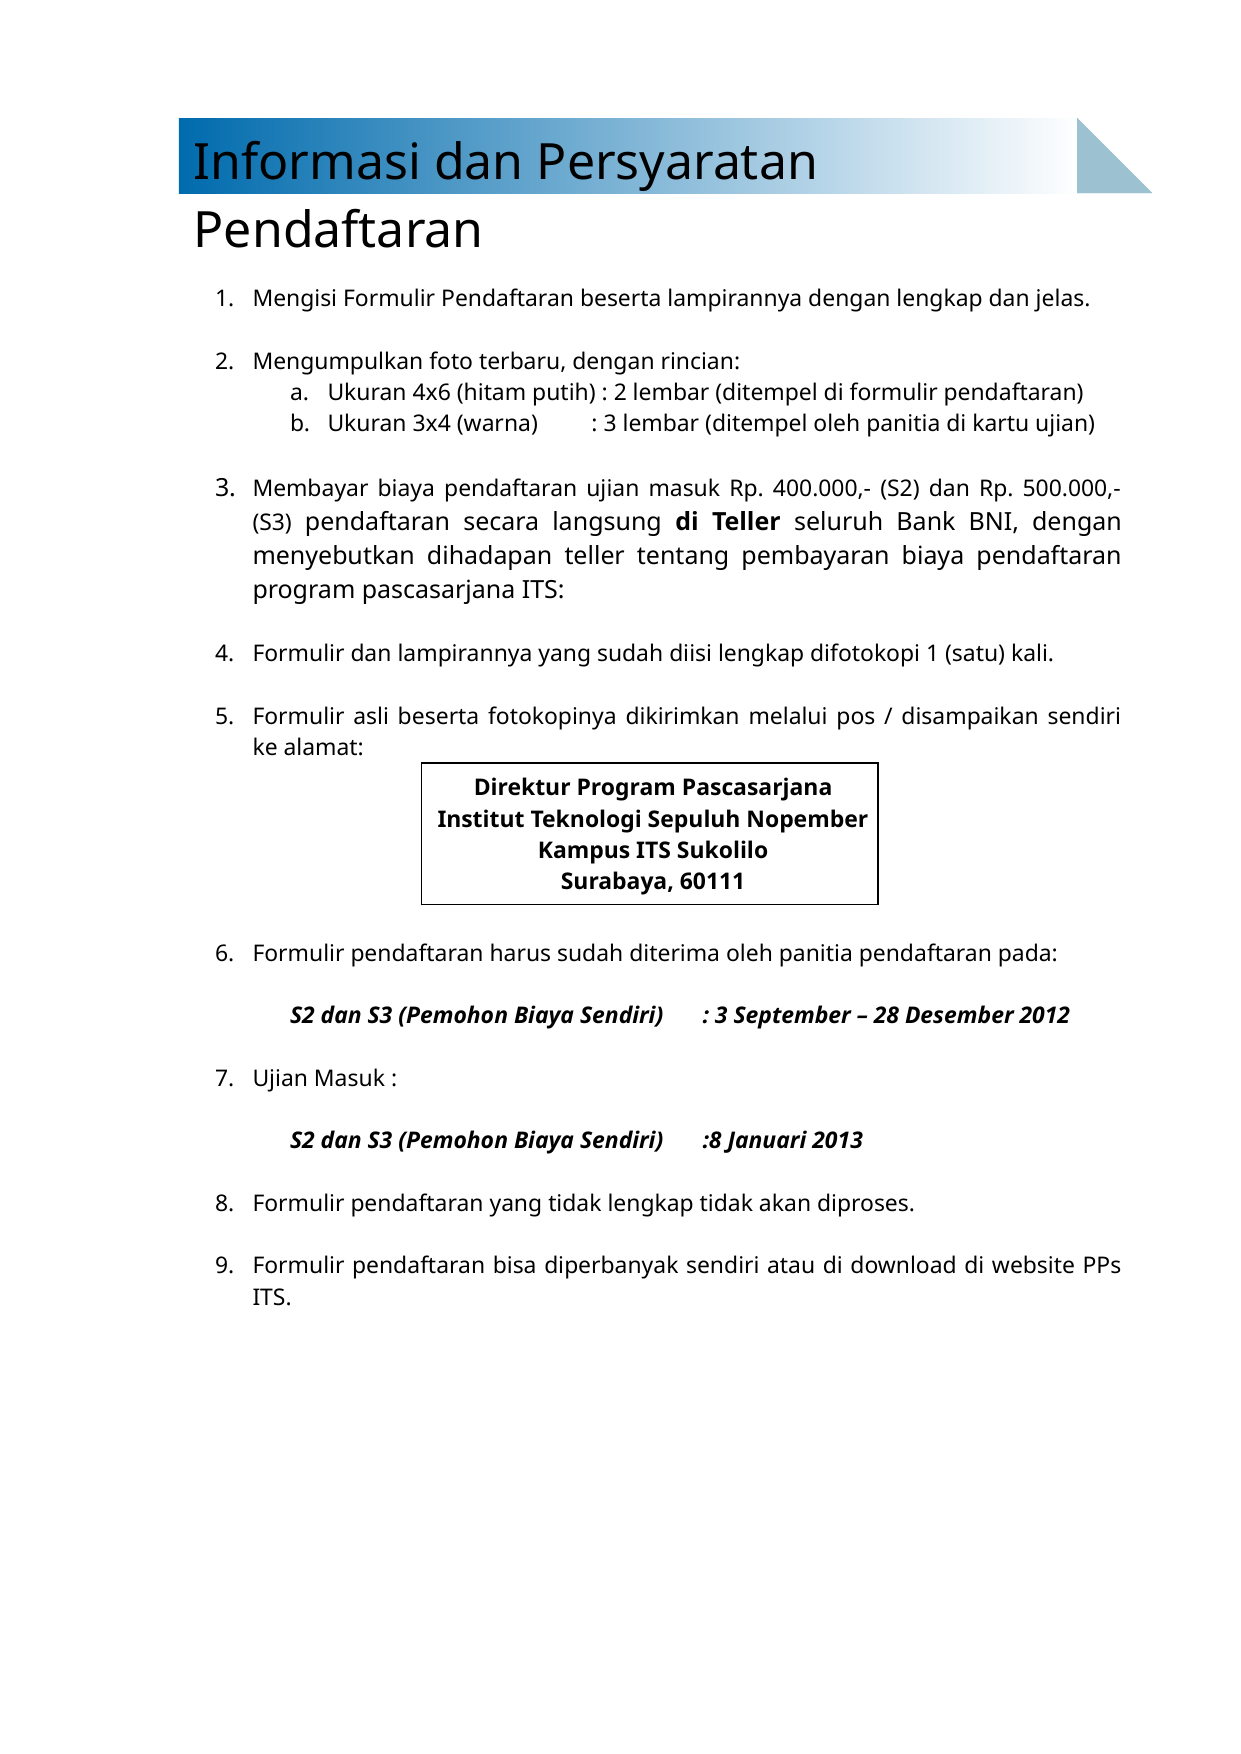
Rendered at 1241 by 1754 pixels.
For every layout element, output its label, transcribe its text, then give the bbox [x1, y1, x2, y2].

list Ukuran 3x4 (warna) : 3 lembar (ditempel oleh panitia di kartu ujian) [290, 407, 1122, 438]
text Surabaya, 60111 [437, 865, 868, 896]
list Mengumpulkan foto terbaru, dengan rincian: [215, 345, 1122, 376]
text Direktur Program Pascasarjana [437, 771, 868, 803]
list Mengisi Formulir Pendaftaran beserta lampirannya dengan lengkap dan jelas. [215, 282, 1122, 313]
text Kampus ITS Sukolilo [437, 834, 868, 865]
list Formulir pendaftaran harus sudah diterima oleh panitia pendaftaran pada: [215, 937, 1122, 968]
list Formulir pendaftaran bisa diperbanyak sendiri atau di download di website PPs ITS. [215, 1249, 1122, 1312]
list Ukuran 4x6 (hitam putih) : 2 lembar (ditempel di formulir pendaftaran) [290, 376, 1122, 407]
list Membayar biaya pendaftaran ujian masuk Rp. 400.000,- (S2) dan Rp. 500.000,- (S3) pendaftaran secara langsung di Teller seluruh Bank BNI, dengan menyebutkan dihadapan teller tentang pembayaran biaya pendaftaran program pascasarjana ITS: [215, 470, 1122, 606]
list Formulir pendaftaran yang tidak lengkap tidak akan diproses. [215, 1187, 1122, 1218]
text S2 dan S3 (Pemohon Biaya Sendiri) :8 Januari 2013 [215, 1124, 1122, 1155]
text S2 dan S3 (Pemohon Biaya Sendiri) : 3 September – 28 Desember 2012 [215, 999, 1122, 1030]
list Formulir asli beserta fotokopinya dikirimkan melalui pos / disampaikan sendiri ke alamat: [215, 700, 1122, 762]
text Institut Teknologi Sepuluh Nopember [437, 803, 868, 834]
list Ujian Masuk : [215, 1062, 1122, 1093]
list Formulir dan lampirannya yang sudah diisi lengkap difotokopi 1 (satu) kali. [215, 637, 1122, 668]
